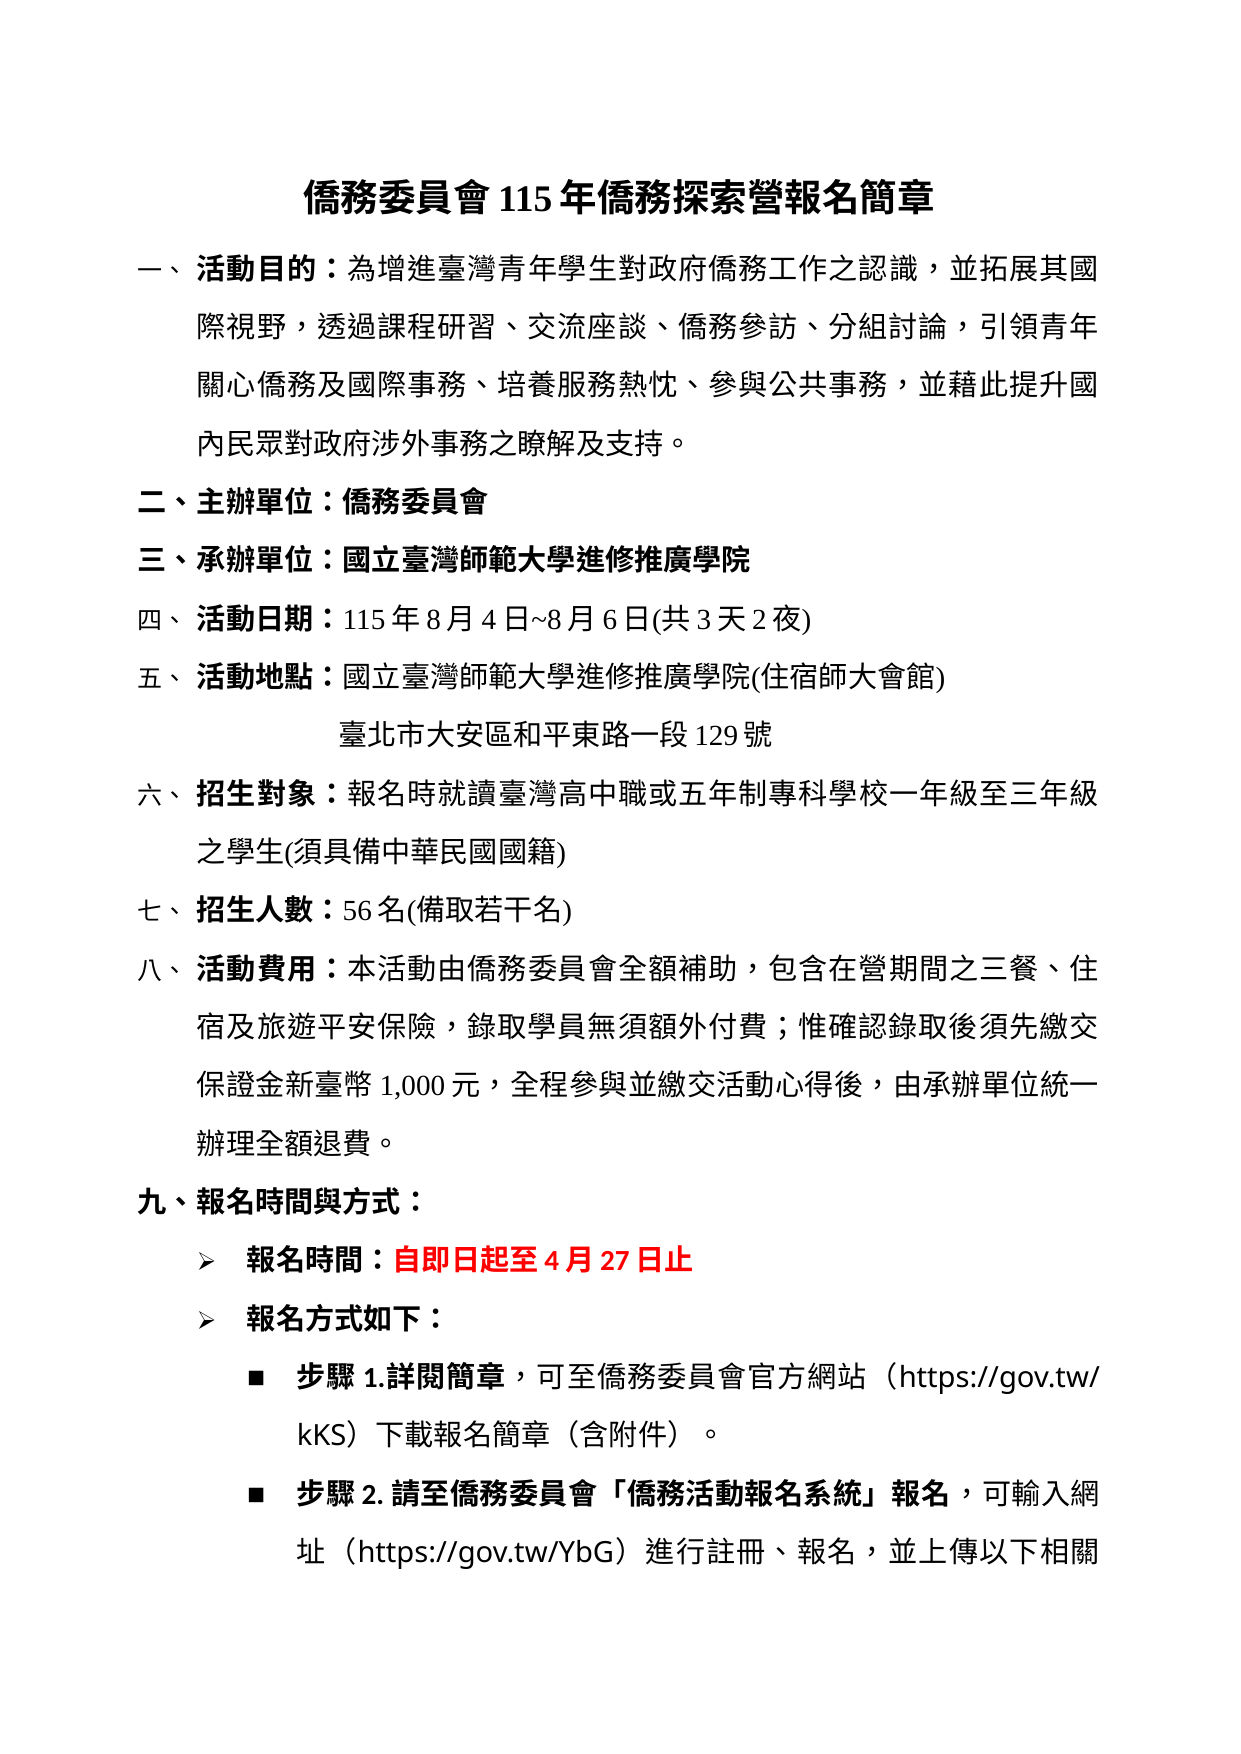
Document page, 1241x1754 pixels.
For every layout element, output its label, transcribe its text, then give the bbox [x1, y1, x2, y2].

list 報名時間：自即日起至4月27日止 [197, 1224, 1100, 1282]
list 主辦單位：僑務委員會 [137, 466, 1100, 524]
list 報名方式如下： [197, 1282, 1100, 1341]
list 招生對象：報名時就讀臺灣高中職或五年制專科學校一年級至三年級之學生(須具備中華民國國籍) [137, 757, 1100, 874]
list 步驟2. 請至僑務委員會「僑務活動報名系統」報名，可輸入網址（https://gov.tw/YbG）進行註冊、報名，並上傳以下相關 [247, 1457, 1100, 1574]
list 報名時間與方式： [137, 1166, 1100, 1224]
text 臺北市大安區和平東路一段129號 [197, 699, 1100, 757]
list 活動地點：國立臺灣師範大學進修推廣學院(住宿師大會館) [137, 641, 1100, 699]
list 活動日期：115年8月4日~8月6日(共3天2夜) [137, 582, 1100, 641]
list 活動目的：為增進臺灣青年學生對政府僑務工作之認識，並拓展其國際視野，透過課程研習、交流座談、僑務參訪、分組討論，引領青年關心僑務及國際事務、培養服務熱忱、參與公共事務，並藉此提升國內民眾對政府涉外事務之瞭解及支持。 [137, 232, 1100, 466]
list 步驟1.詳閱簡章，可至僑務委員會官方網站（https://gov.tw/kKS）下載報名簡章（含附件）。 [247, 1341, 1100, 1457]
list 承辦單位：國立臺灣師範大學進修推廣學院 [137, 524, 1100, 582]
text 僑務委員會115年僑務探索營報名簡章 [137, 157, 1100, 232]
list 活動費用：本活動由僑務委員會全額補助，包含在營期間之三餐、住宿及旅遊平安保險，錄取學員無須額外付費；惟確認錄取後須先繳交保證金新臺幣1,000元，全程參與並繳交活動心得後，由承辦單位統一辦理全額退費。 [137, 932, 1100, 1166]
list 招生人數：56名(備取若干名) [137, 874, 1100, 932]
